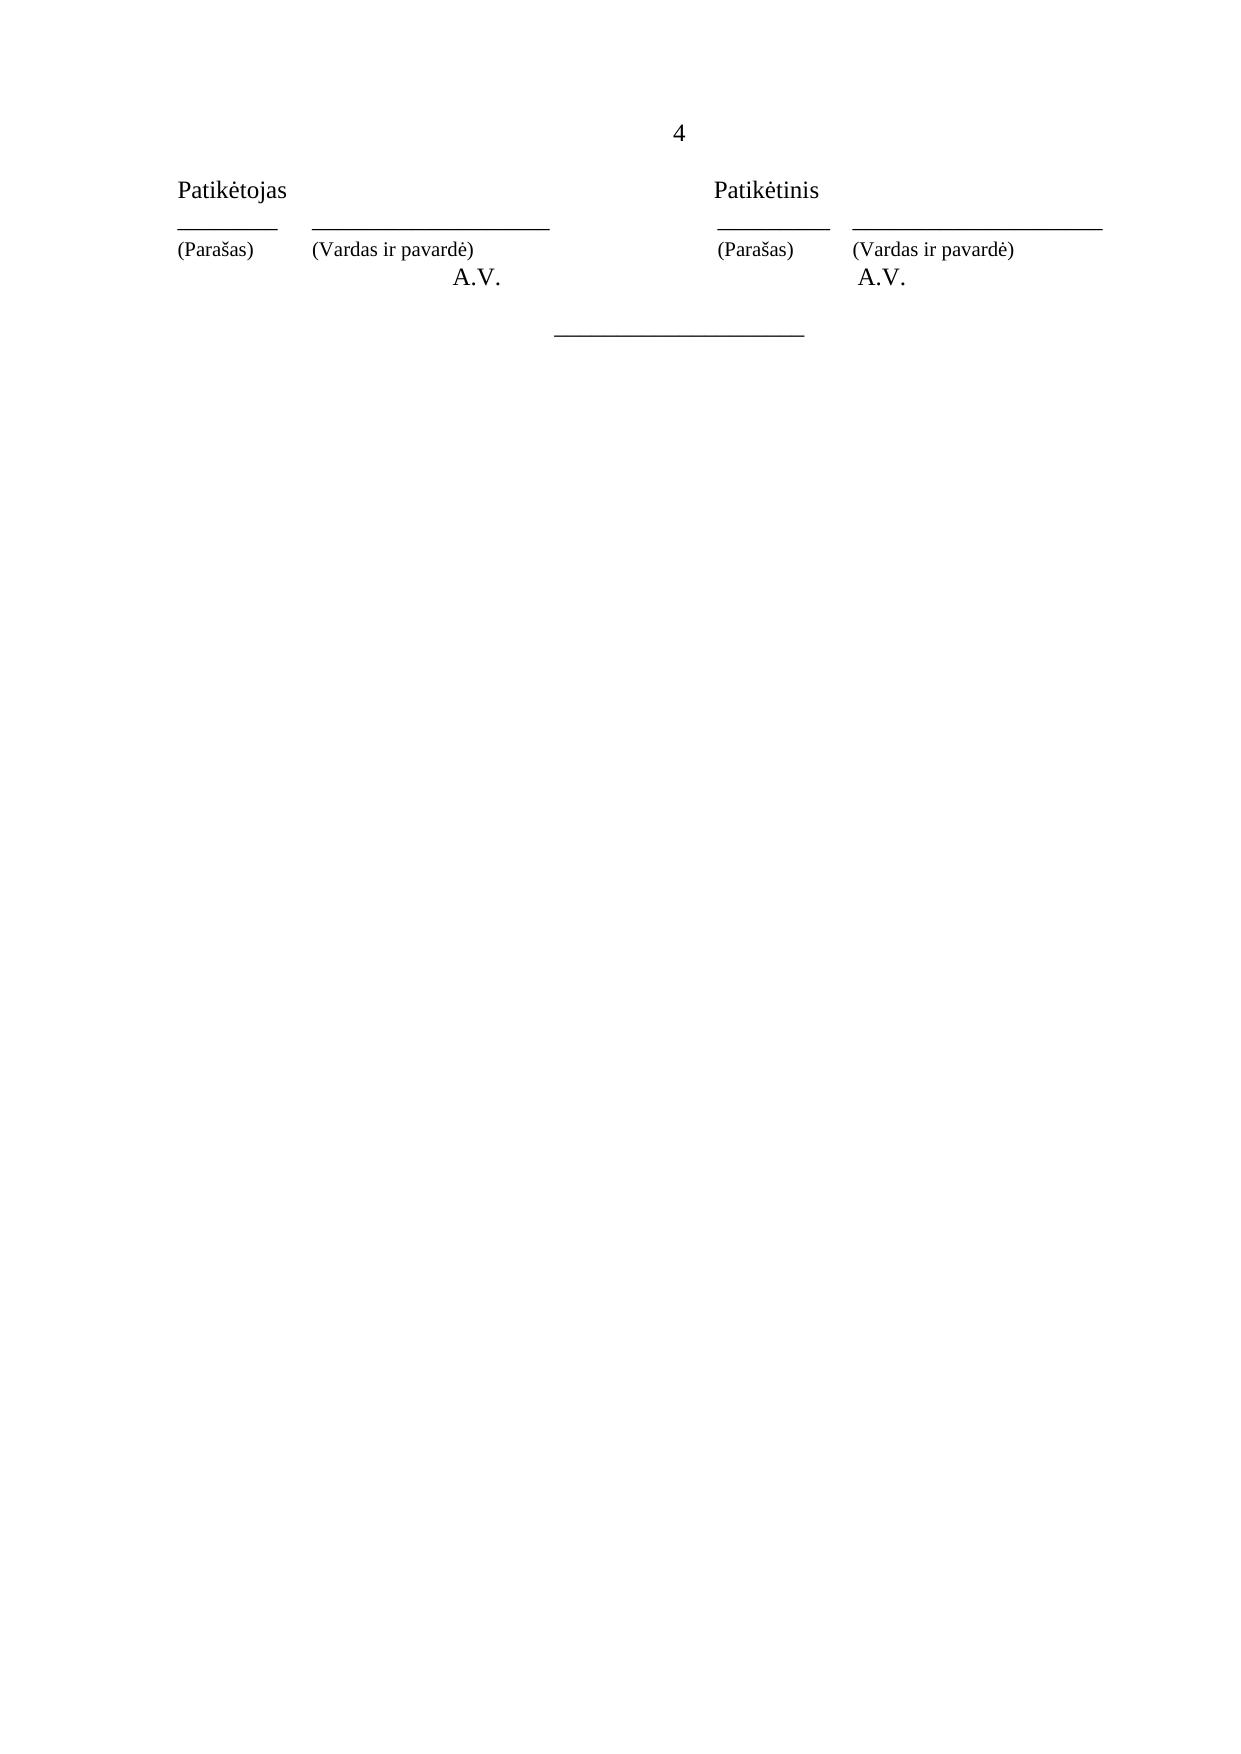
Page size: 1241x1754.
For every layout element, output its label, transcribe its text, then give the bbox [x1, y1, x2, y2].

text Patikėtojas Patikėtinis [177, 176, 1181, 204]
text (Parašas) (Vardas ir pavardė) (Parašas) (Vardas ir pavardė) [177, 233, 1181, 262]
text –––––––––––––––––––– [177, 319, 1181, 348]
text A.V. A.V. [177, 262, 1181, 291]
text ________ ___________________ _________ ____________________ [177, 204, 1181, 233]
